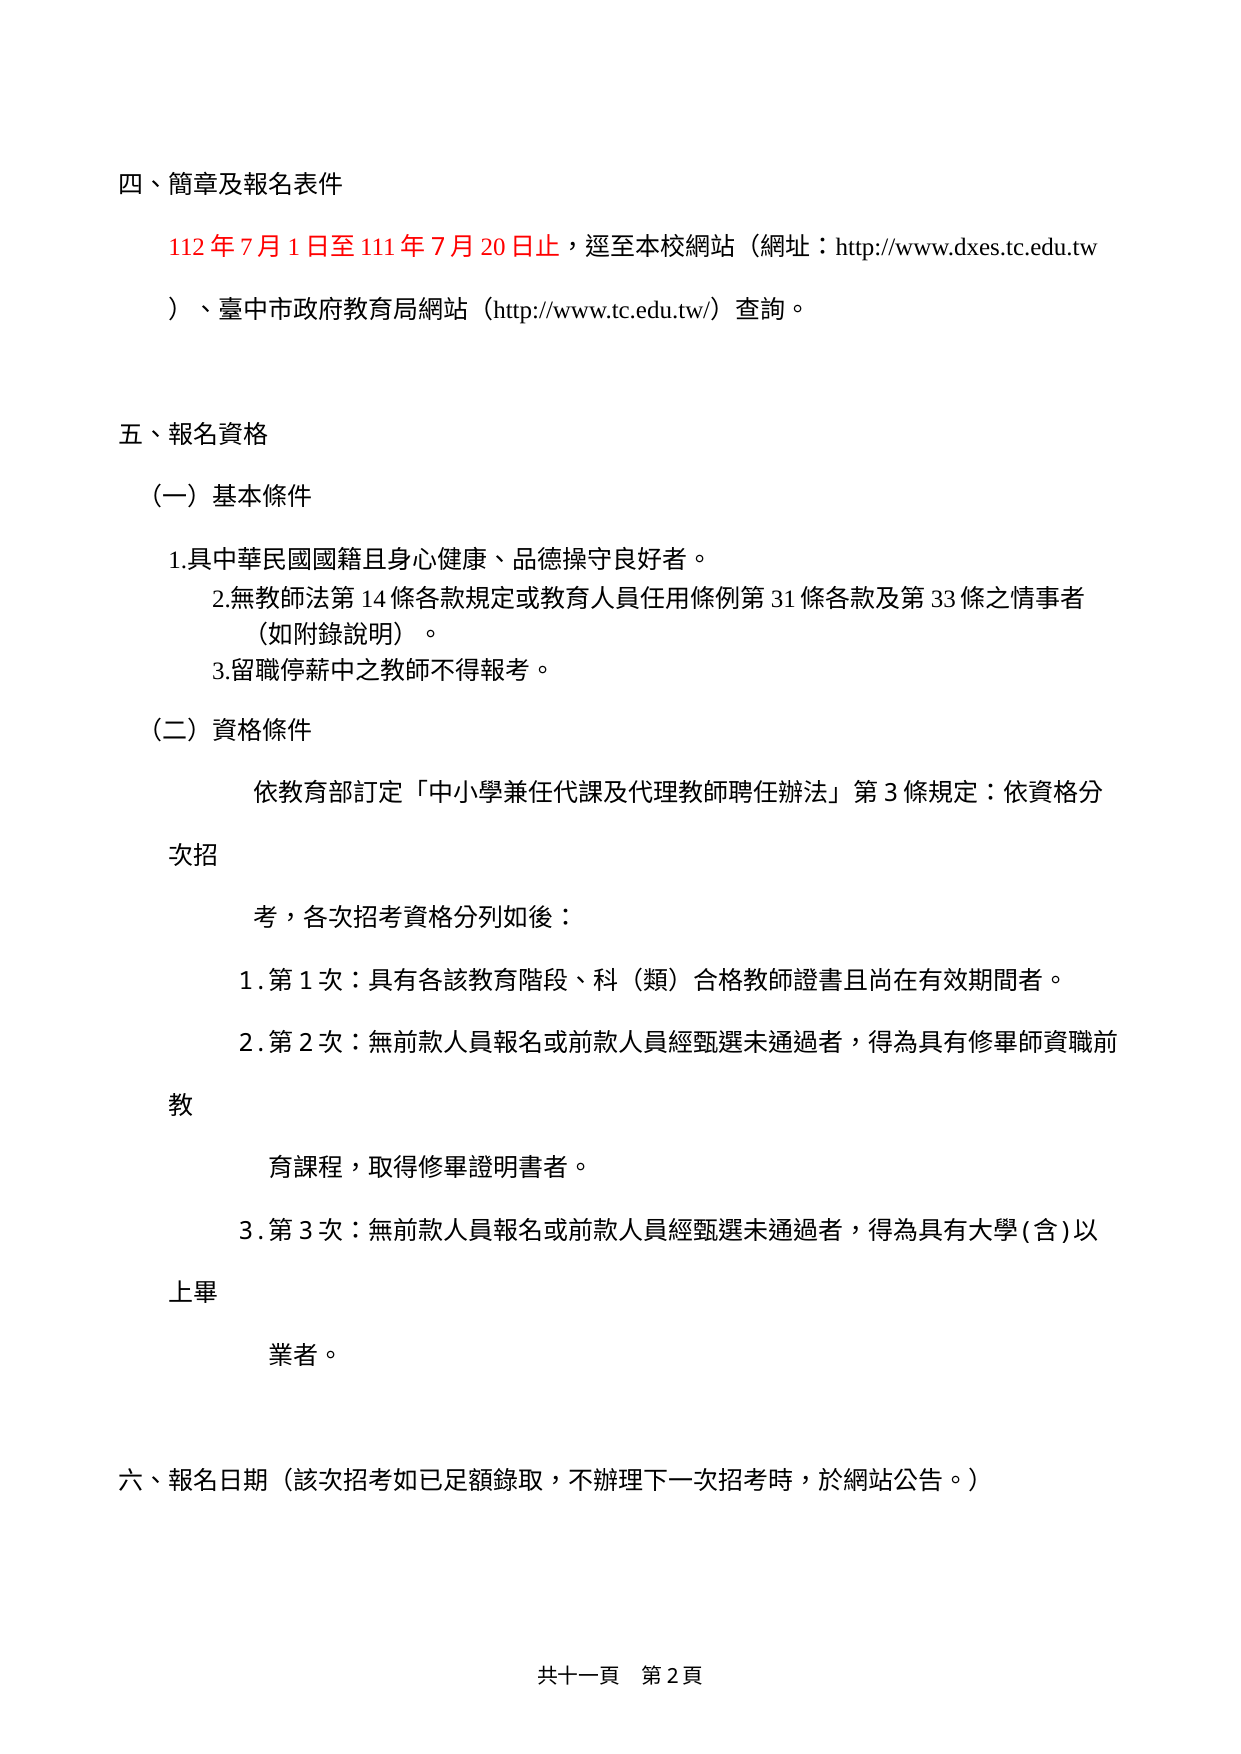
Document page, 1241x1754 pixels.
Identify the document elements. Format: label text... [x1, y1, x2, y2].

text 2.第2次：無前款人員報名或前款人員經甄選未通過者，得為具有修畢師資職前教 [118, 999, 1122, 1124]
text 3.第3次：無前款人員報名或前款人員經甄選未通過者，得為具有大學(含)以上畢 [118, 1187, 1122, 1312]
text 育課程，取得修畢證明書者。 [118, 1124, 1122, 1187]
text 2.無教師法第14條各款規定或教育人員任用條例第31條各款及第33條之情事者（如附錄說明）。 [206, 578, 1122, 651]
text （二）資格條件 [118, 687, 1122, 749]
text 1.具中華民國國籍且身心健康、品德操守良好者。 [118, 516, 1122, 578]
text 考，各次招考資格分列如後： [118, 874, 1122, 937]
text 四、簡章及報名表件 112年7月1日至111年7月20日止，逕至本校網站（網址：http://www.dxes.tc.edu.tw）、臺中市政府教育局網站（http://www.tc.edu.tw/）查詢。 [118, 141, 1122, 328]
text 依教育部訂定「中小學兼任代課及代理教師聘任辦法」第3條規定：依資格分次招 [118, 749, 1122, 874]
text 1.第1次：具有各該教育階段、科（類）合格教師證書且尚在有效期間者。 [118, 937, 1122, 999]
text 五、報名資格 [118, 391, 1122, 453]
text 業者。 [118, 1312, 1122, 1374]
text （一）基本條件 [118, 453, 1122, 516]
text 3.留職停薪中之教師不得報考。 [206, 651, 1122, 687]
text 六、報名日期（該次招考如已足額錄取，不辦理下一次招考時，於網站公告。） [118, 1437, 1122, 1499]
